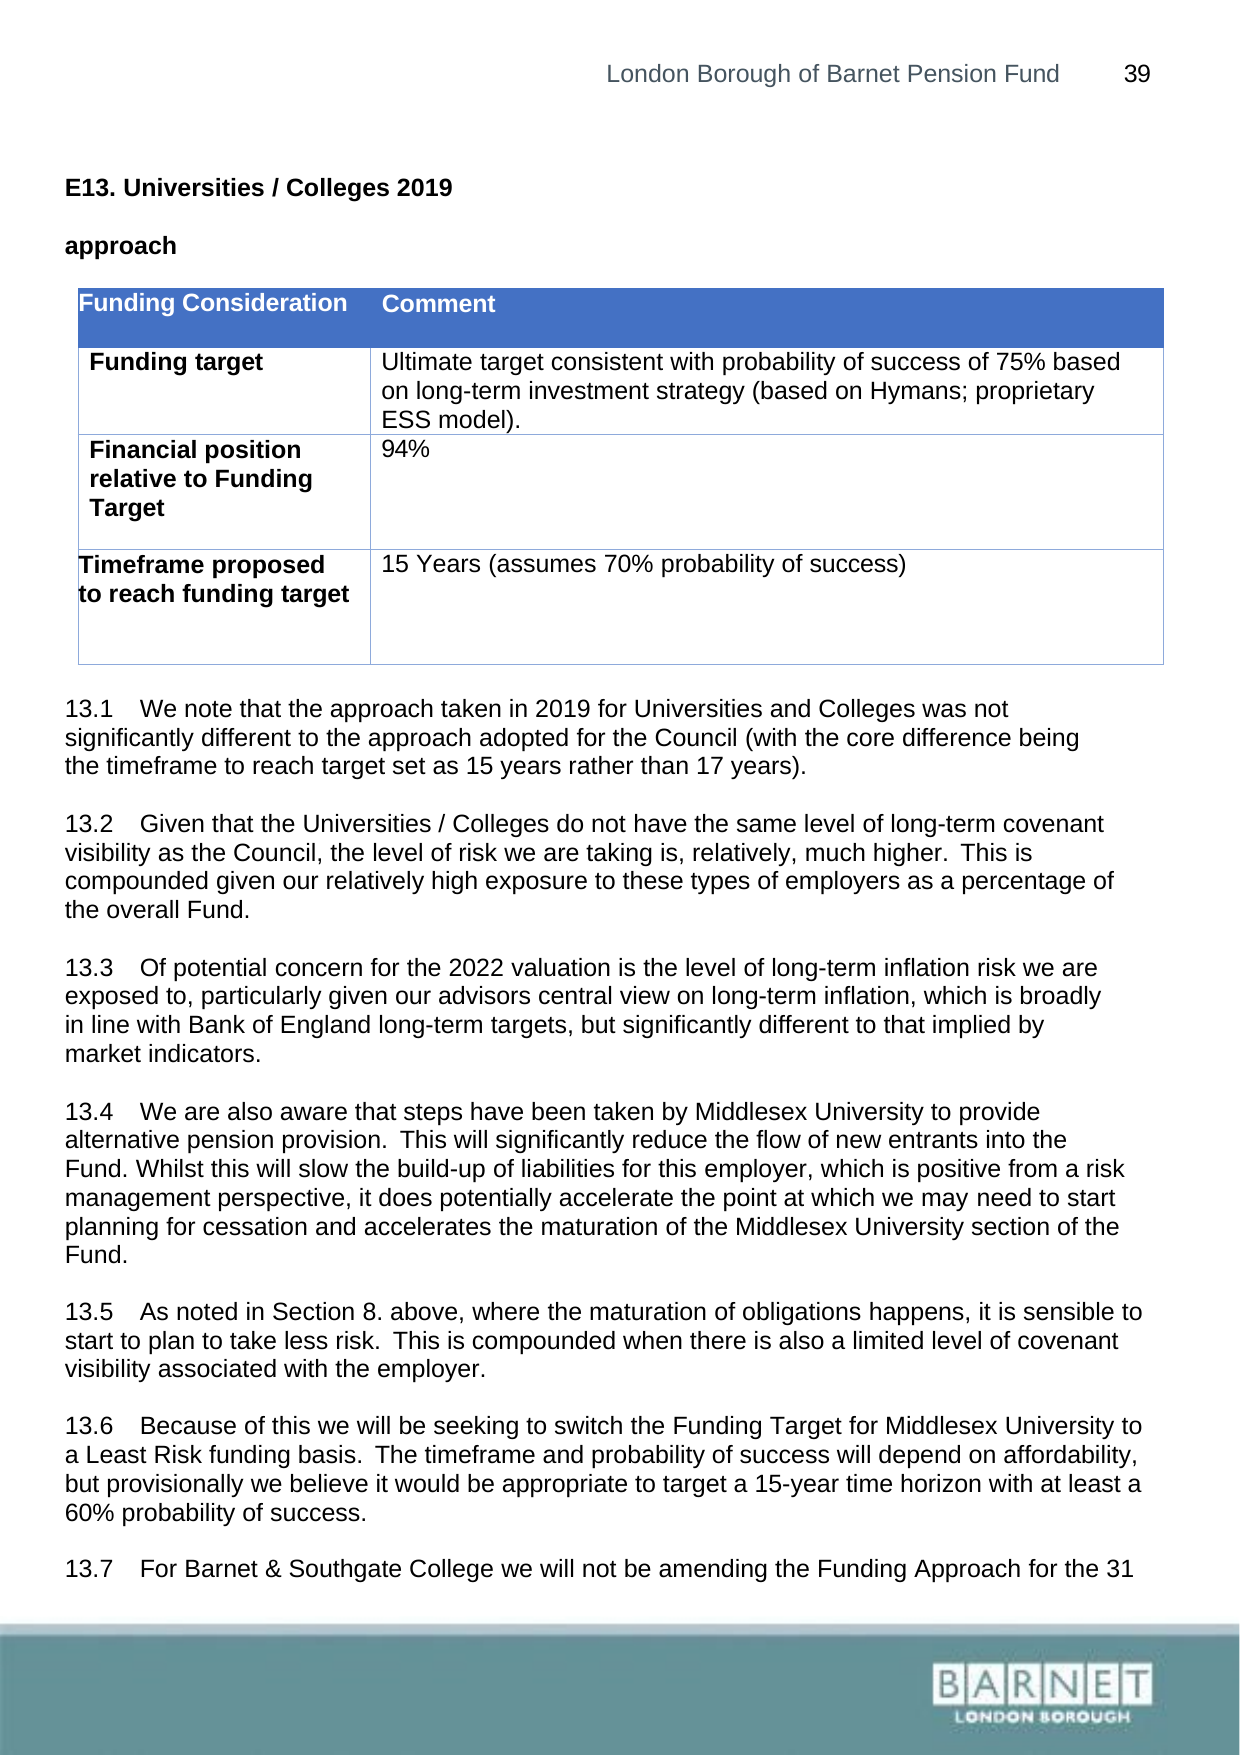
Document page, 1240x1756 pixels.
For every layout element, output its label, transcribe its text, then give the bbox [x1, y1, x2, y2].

list Given that the Universities / Colleges do not have the same level of long-term covenant visibility as the Council, the level of risk we are taking is, relatively, much higher. This is compounded given our relatively high exposure to these types of employers as a percentage of the overall Fund. [64, 809, 1118, 924]
table_header Funding Consideration [79, 288, 370, 348]
table_cell Timeframe proposed to reach funding target [79, 550, 370, 664]
list We are also aware that steps have been taken by Middlesex University to provide alternative pension provision. This will significantly reduce the flow of new entrants into the Fund. Whilst this will slow the build-up of liabilities for this employer, which is positive from a risk management perspective, it does potentially accelerate the point at which we may need to start planning for cessation and accelerates the maturation of the Middlesex University section of the Fund. [64, 1096, 1131, 1269]
list We note that the approach taken in 2019 for Universities and Colleges was not significantly different to the approach adopted for the Council (with the core difference being the timeframe to reach target set as 15 years rather than 17 years). [64, 694, 1095, 780]
table_cell Ultimate target consistent with probability of success of 75% based on long-term investment strategy (based on Hymans; proprietary ESS model). [371, 348, 1163, 434]
table_cell Funding target [79, 348, 370, 434]
list Because of this we will be seeking to switch the Funding Target for Middlesex University to a Least Risk funding basis. The timeframe and probability of success will depend on affordability, but provisionally we believe it would be appropriate to target a 15-year time horizon with at least a 60% probability of success. [64, 1411, 1150, 1526]
list Of potential concern for the 2022 valuation is the level of long-term inflation risk we are exposed to, particularly given our advisors central view on long-term inflation, which is broadly in line with Bank of England long-term targets, but significantly different to that implied by market indicators. [64, 953, 1106, 1068]
table_cell 15 Years (assumes 70% probability of success) [371, 550, 1163, 664]
list As noted in Section 8. above, where the maturation of obligations happens, it is sensible to start to plan to take less risk. This is compounded when there is also a limited level of covenant visibility associated with the employer. [64, 1297, 1150, 1383]
list For Barnet & Southgate College we will not be amending the Funding Approach for the 31 [64, 1554, 1142, 1583]
table_cell 94% [371, 435, 1163, 549]
subtitle E13. Universities / Colleges 2019 approach [64, 173, 464, 259]
table_header Comment [370, 288, 1163, 348]
table_cell Financial position relative to Funding Target [79, 435, 370, 549]
